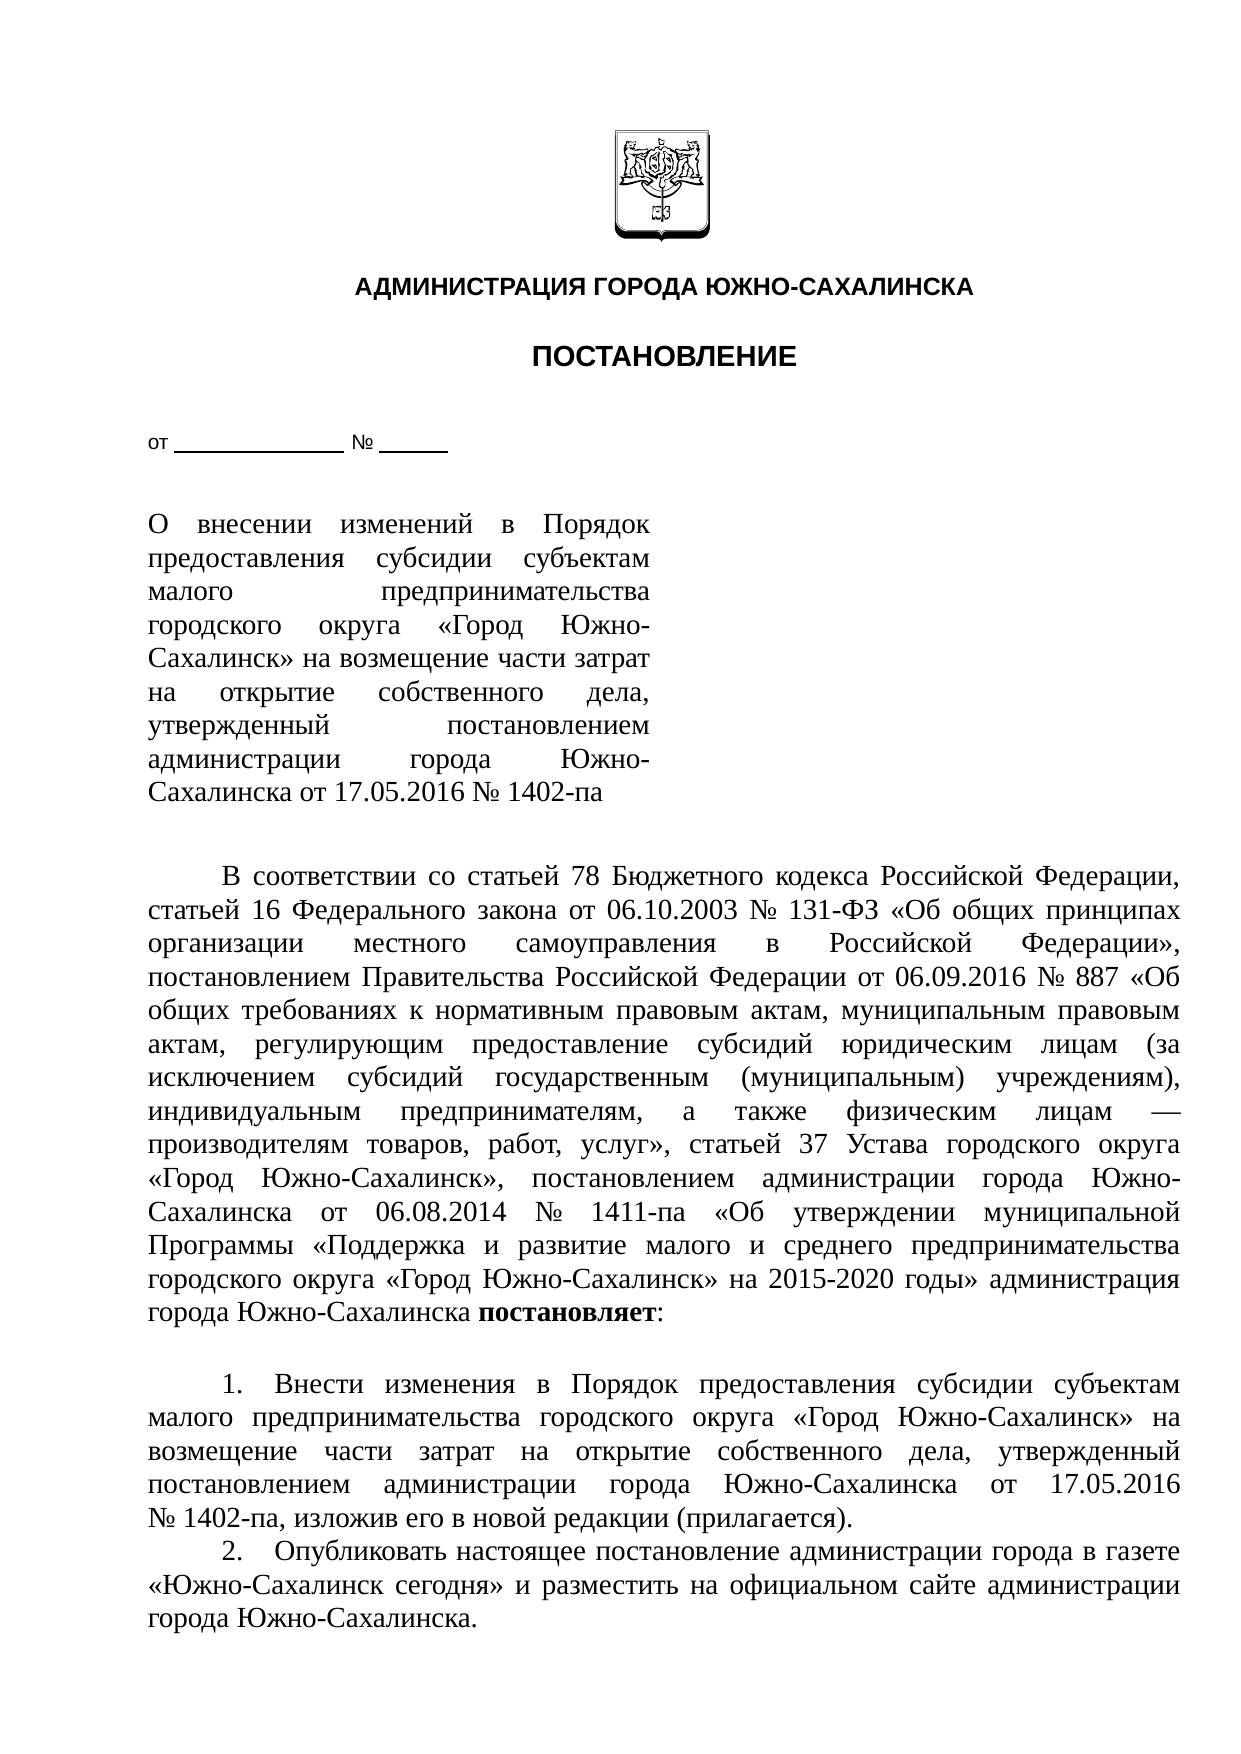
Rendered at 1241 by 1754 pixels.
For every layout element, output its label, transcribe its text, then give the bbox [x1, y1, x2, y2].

list Внести изменения в Порядок предоставления субсидии субъектам малого предпринимательства городского округа «Город Южно-Сахалинск» на возмещение части затрат на открытие собственного дела, утвержденный постановлением администрации города Южно-Сахалинска от 17.05.2016 № 1402-па, изложив его в новой редакции (прилагается). [148, 1366, 1181, 1534]
list Опубликовать настоящее постановление администрации города в газете «Южно-Сахалинск сегодня» и разместить на официальном сайте администрации города Южно-Сахалинска. [148, 1534, 1181, 1634]
text от № [148, 423, 1181, 456]
text О внесении изменений в Порядок предоставления субсидии субъектам малого предпринимательства городского округа «Город Южно-Сахалинск» на возмещение части затрат на открытие собственного дела, утвержденный постановлением администрации города Южно-Сахалинска от 17.05.2016 № 1402-па [148, 506, 650, 808]
text ПОСТАНОВЛЕНИЕ [148, 339, 1181, 372]
text АДМИНИСТРАЦИЯ ГОРОДА ЮЖНО-САХАЛИНСКА [148, 272, 1181, 301]
text В соответствии со статьей 78 Бюджетного кодекса Российской Федерации, статьей 16 Федерального закона от 06.10.2003 № 131-ФЗ «Об общих принципах организации местного самоуправления в Российской Федерации», постановлением Правительства Российской Федерации от 06.09.2016 № 887 «Об общих требованиях к нормативным правовым актам, муниципальным правовым актам, регулирующим предоставление субсидий юридическим лицам (за исключением субсидий государственным (муниципальным) учреждениям), индивидуальным предпринимателям, а также физическим лицам — производителям товаров, работ, услуг», статьей 37 Устава городского округа «Город Южно-Сахалинск», постановлением администрации города Южно-Сахалинска от 06.08.2014 № 1411-па «Об утверждении муниципальной Программы «Поддержка и развитие малого и среднего предпринимательства городского округа «Город Южно-Сахалинск» на 2015-2020 годы» администрация города Южно-Сахалинска постановляет: [148, 858, 1181, 1328]
